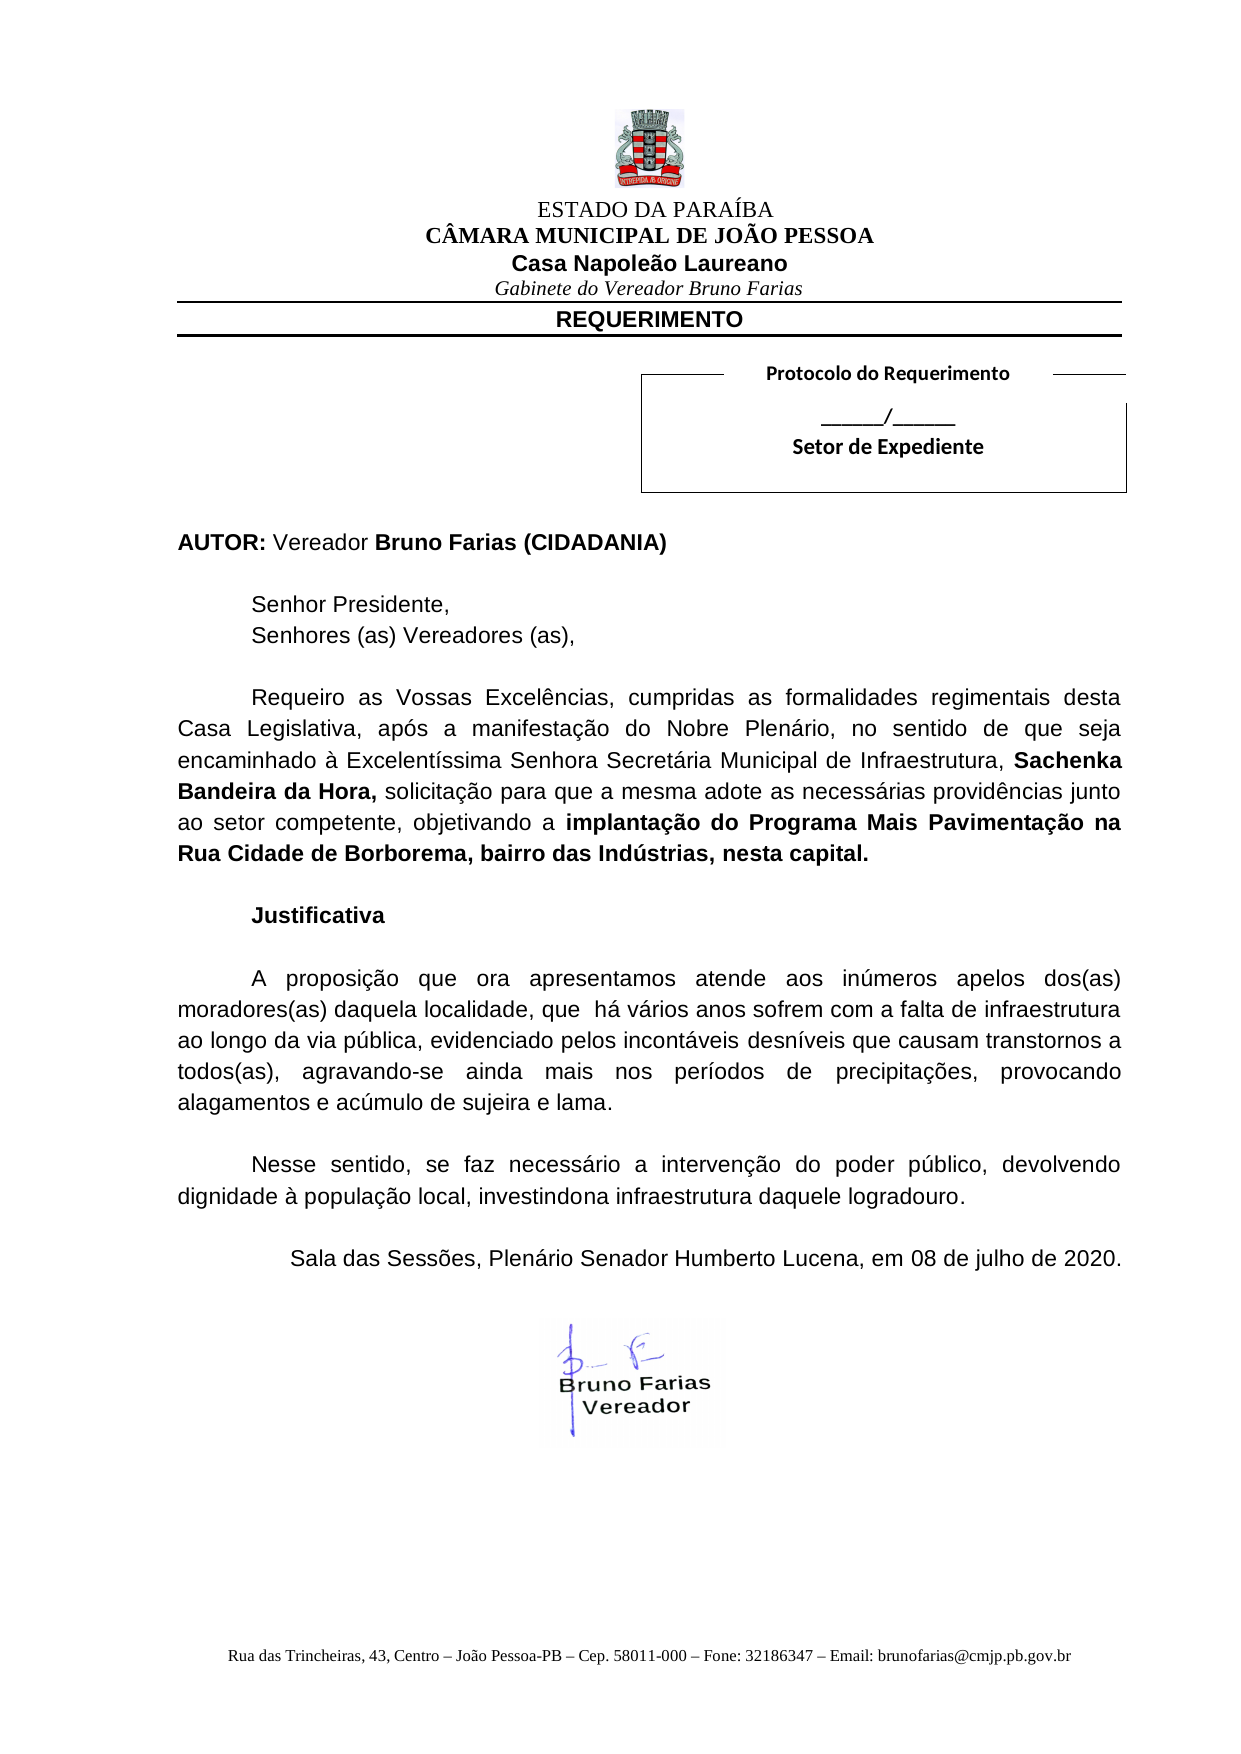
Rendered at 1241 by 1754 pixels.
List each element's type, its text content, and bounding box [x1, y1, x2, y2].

text AUTOR: Vereador Bruno Farias (CIDADANIA) [177, 528, 1122, 555]
table_cell [724, 461, 1053, 492]
table_cell Setor de Expediente [724, 432, 1053, 461]
picture [538, 1318, 727, 1448]
text Nesse sentido, se faz necessário a intervenção do poder público, devolvendo dignidade à população local, investindona infraestrutura daquele logradouro. [177, 1151, 1122, 1209]
table_cell [1053, 403, 1126, 432]
table_cell [642, 432, 723, 461]
table_cell [1053, 461, 1126, 492]
text Senhor Presidente, [177, 590, 1122, 617]
table_cell ______/______ [724, 403, 1053, 432]
table_header Protocolo do Requerimento [724, 343, 1053, 403]
text Requeiro as Vossas Excelências, cumpridas as formalidades regimentais desta Casa Legislativa, após a manifestação do Nobre Plenário, no sentido de que seja encaminhado à Excelentíssima Senhora Secretária Municipal de Infraestrutura, Sachenka Bandeira da Hora, solicitação para que a mesma adote as necessárias providências junto ao setor competente, objetivando a implantação do Programa Mais Pavimentação na Rua Cidade de Borborema, bairro das Indústrias, nesta capital. [177, 684, 1122, 866]
table_cell [642, 375, 723, 403]
text REQUERIMENTO [177, 303, 1122, 334]
table_cell [1053, 374, 1127, 403]
text A proposição que ora apresentamos atende aos inúmeros apelos dos(as) moradores(as) daquela localidade, que há vários anos sofrem com a falta de infraestrutura ao longo da via pública, evidenciado pelos incontáveis desníveis que causam transtornos a todos(as), agravando-se ainda mais nos períodos de precipitações, provocando alagamentos e acúmulo de sujeira e lama. [177, 964, 1122, 1116]
text Senhores (as) Vereadores (as), [177, 621, 1122, 648]
text Sala das Sessões, Plenário Senador Humberto Lucena, em 08 de julho de 2020. [177, 1244, 1122, 1271]
table_cell [1053, 432, 1126, 461]
table_header [1053, 343, 1127, 374]
table_cell [642, 461, 723, 492]
table_cell [642, 403, 723, 432]
text Justificativa [177, 902, 1122, 929]
table_header [641, 343, 723, 374]
